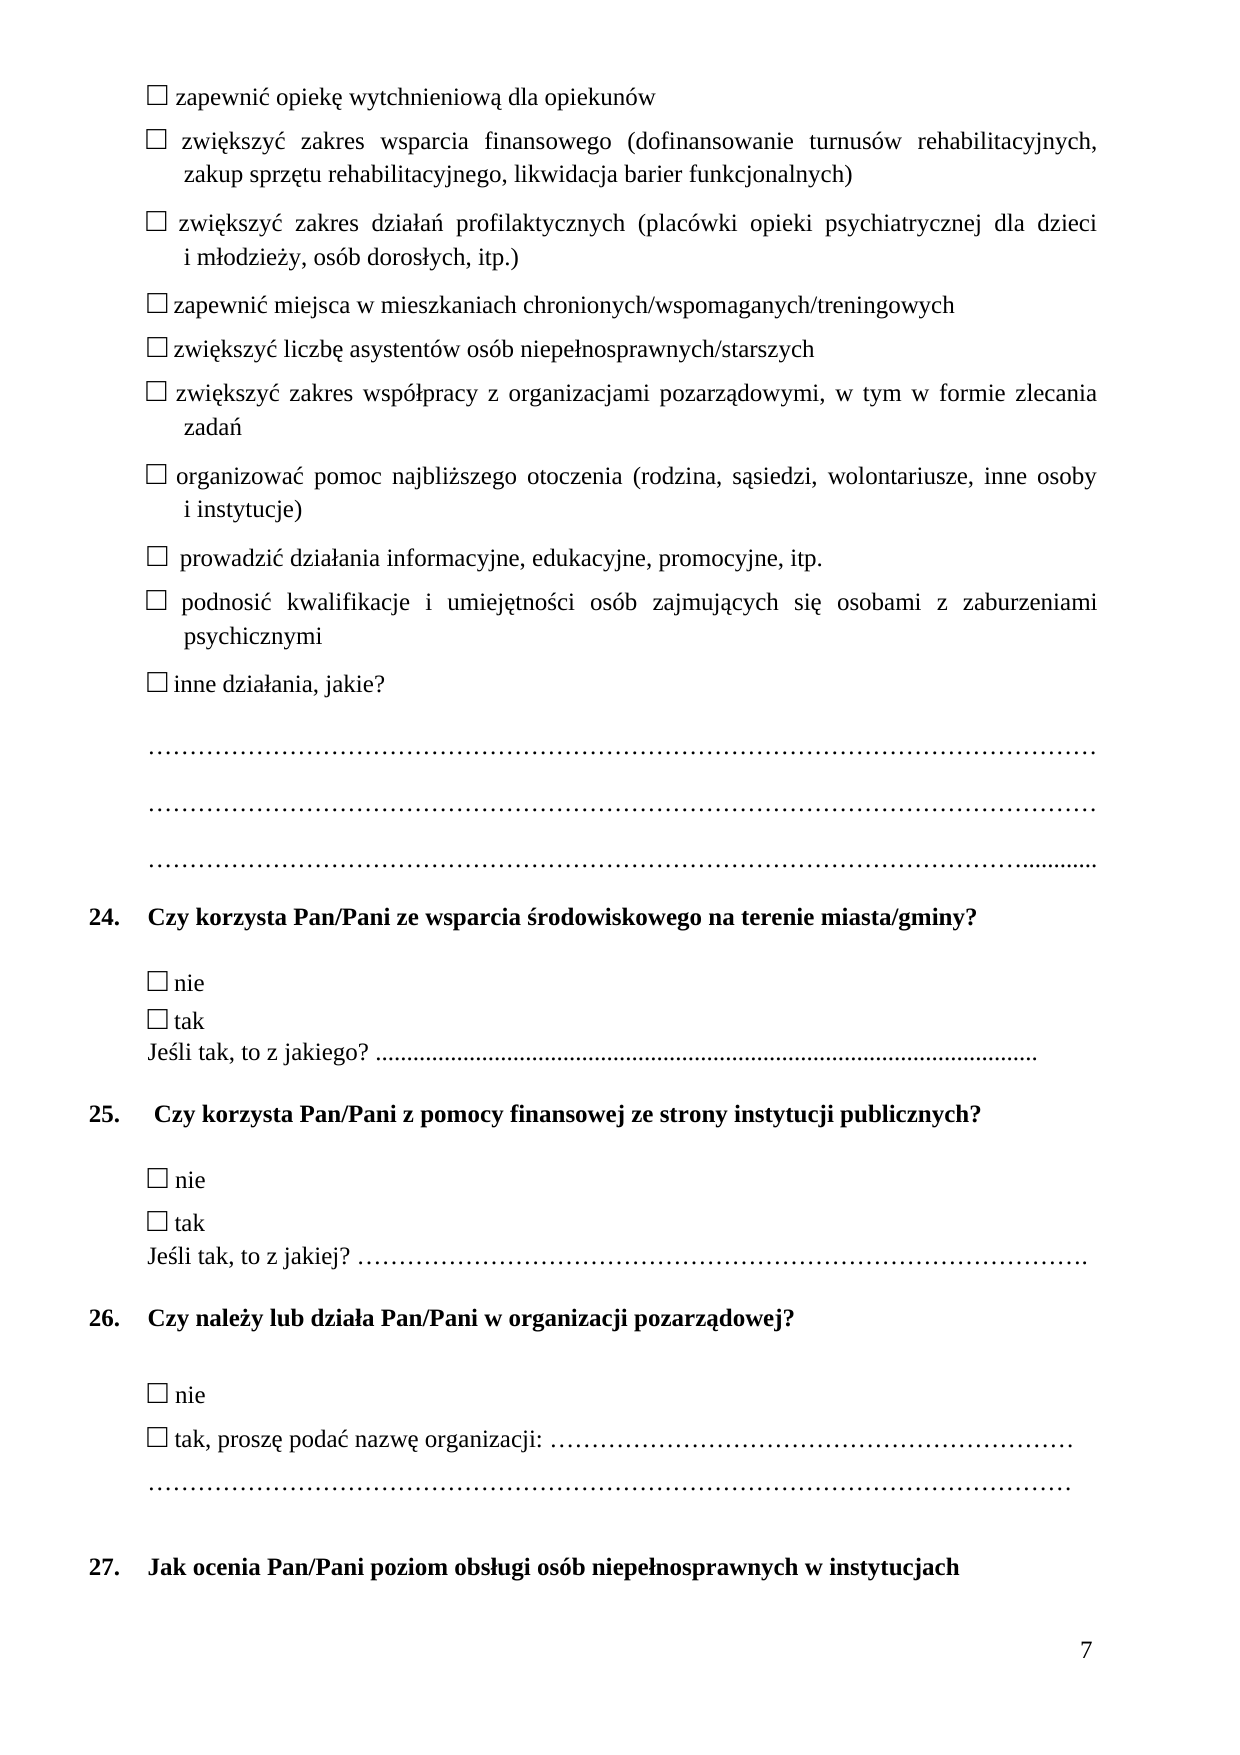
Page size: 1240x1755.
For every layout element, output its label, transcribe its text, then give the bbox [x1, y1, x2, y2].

text …………………………………………………………………………………………………… [147, 731, 1098, 760]
text □ tak [147, 1200, 1098, 1238]
text □ zwiększyć zakres wsparcia finansowego (dofinansowanie turnusów rehabilitacyjnych, zakup sprzętu rehabilitacyjnego, likwidacja barier funkcjonalnych) [146, 118, 1098, 188]
text □ nie [147, 1157, 1094, 1195]
list Czy korzysta Pan/Pani ze wsparcia środowiskowego na terenie miasta/gminy? [88, 902, 1098, 931]
text □ podnosić kwalifikacje i umiejętności osób zajmujących się osobami z zaburzeniami psychicznymi [146, 579, 1098, 649]
text □ zwiększyć liczbę asystentów osób niepełnosprawnych/starszych [147, 326, 1098, 365]
text Jeśli tak, to z jakiej? ……………………………………………………………………………. [147, 1241, 1098, 1269]
list Czy należy lub działa Pan/Pani w organizacji pozarządowej? [88, 1303, 1094, 1332]
text □ prowadzić działania informacyjne, edukacyjne, promocyjne, itp. [147, 535, 1098, 574]
text ………………………………………………………………………………………………… [147, 1467, 1098, 1495]
text □ tak [147, 999, 1098, 1037]
text Jeśli tak, to z jakiego? .......................................................................................................... [147, 1037, 1098, 1066]
text □ inne działania, jakie? [147, 661, 1098, 699]
text □ zwiększyć zakres działań profilaktycznych (placówki opieki psychiatrycznej dla dzieci i młodzieży, osób dorosłych, itp.) [146, 200, 1098, 270]
text □ zapewnić miejsca w mieszkaniach chronionych/wspomaganych/treningowych [147, 282, 1098, 321]
list Czy korzysta Pan/Pani z pomocy finansowej ze strony instytucji publicznych? [88, 1099, 1098, 1128]
text □ zwiększyć zakres współpracy z organizacjami pozarządowymi, w tym w formie zlecania zadań [146, 371, 1098, 441]
text □ zapewnić opiekę wytchnieniową dla opiekunów [147, 74, 1099, 112]
text …………………………………………………………………………………………………… ……………………………………………………………………………………………............ [147, 788, 1098, 873]
text □ nie [147, 960, 1098, 999]
text □ organizować pomoc najbliższego otoczenia (rodzina, sąsiedzi, wolontariusze, inne osoby i instytucje) [146, 453, 1098, 523]
text □ tak, proszę podać nazwę organizacji: ……………………………………………………… [147, 1416, 1098, 1454]
list Jak ocenia Pan/Pani poziom obsługi osób niepełnosprawnych w instytucjach [88, 1552, 1094, 1581]
text □ nie [147, 1372, 1094, 1410]
